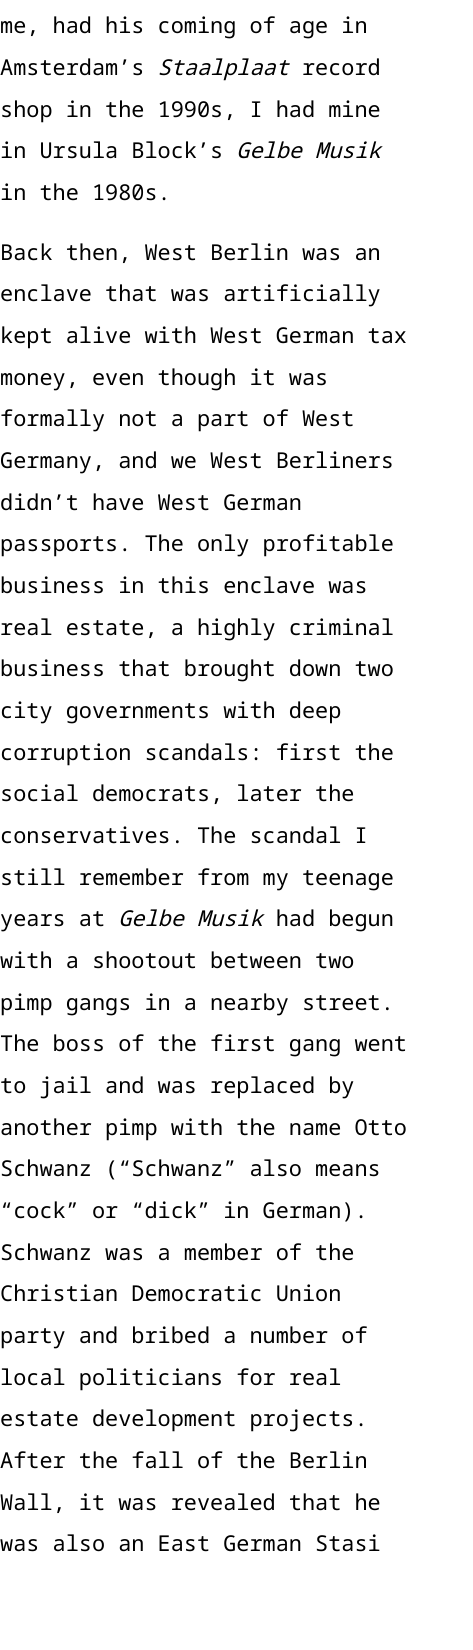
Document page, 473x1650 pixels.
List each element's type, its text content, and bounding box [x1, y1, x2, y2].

text Back then, West Berlin was an enclave that was artificially kept alive with West German tax money, even though it was formally not a part of West Germany, and we West Berliners didn’t have West German passports. The only profitable business in this enclave was real estate, a highly criminal business that brought down two city governments with deep corruption scandals: first the social democrats, later the conservatives. The scandal I still remember from my teenage years at Gelbe Musik had begun with a shootout between two pimp gangs in a nearby street. The boss of the first gang went to jail and was replaced by another pimp with the name Otto Schwanz (“Schwanz” also means “cock” or “dick” in German). Schwanz was a member of the Christian Democratic Union party and bribed a number of local politicians for real estate development projects. After the fall of the Berlin Wall, it was revealed that he was also an East German Stasi [0, 237, 413, 1558]
text me, had his coming of age in Amsterdam’s Staalplaat record shop in the 1990s, I had mine in Ursula Block’s Gelbe Musik in the 1980s. [0, 10, 413, 207]
